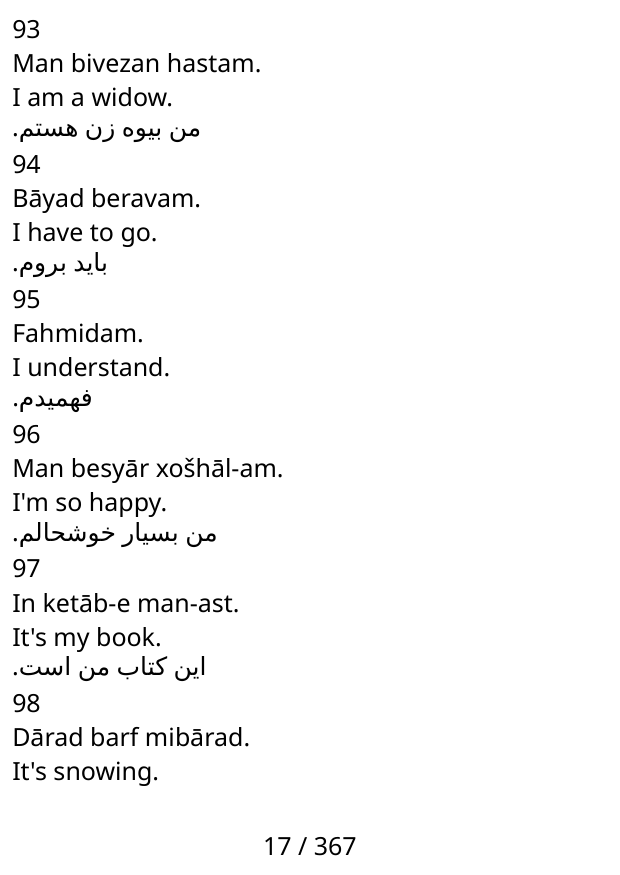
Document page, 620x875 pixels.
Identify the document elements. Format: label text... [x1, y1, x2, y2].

text Dārad barf mi‌bārad. [12, 720, 607, 754]
text من بسیار خوشحالم. [12, 518, 607, 551]
text Bāyad beravam. [12, 181, 607, 215]
text این کتاب من است. [12, 653, 607, 686]
text It's snowing. [12, 754, 607, 788]
text 96 [12, 416, 607, 450]
text I'm so happy. [12, 484, 607, 518]
text Man besyār xošhāl-am. [12, 450, 607, 484]
text Fahmidam. [12, 316, 607, 350]
text I understand. [12, 350, 607, 384]
text 98 [12, 686, 607, 720]
text I am a widow. [12, 80, 607, 114]
text باید بروم. [12, 249, 607, 282]
text 94 [12, 147, 607, 181]
text 93 [12, 12, 607, 46]
text Man bivezan hastam. [12, 46, 607, 80]
text 97 [12, 551, 607, 585]
text 95 [12, 282, 607, 316]
text فهمیدم. [12, 384, 607, 416]
text I have to go. [12, 215, 607, 249]
text In ketāb-e man-ast. [12, 585, 607, 619]
text It's my book. [12, 619, 607, 653]
text من بیوه زن هستم. [12, 114, 607, 147]
